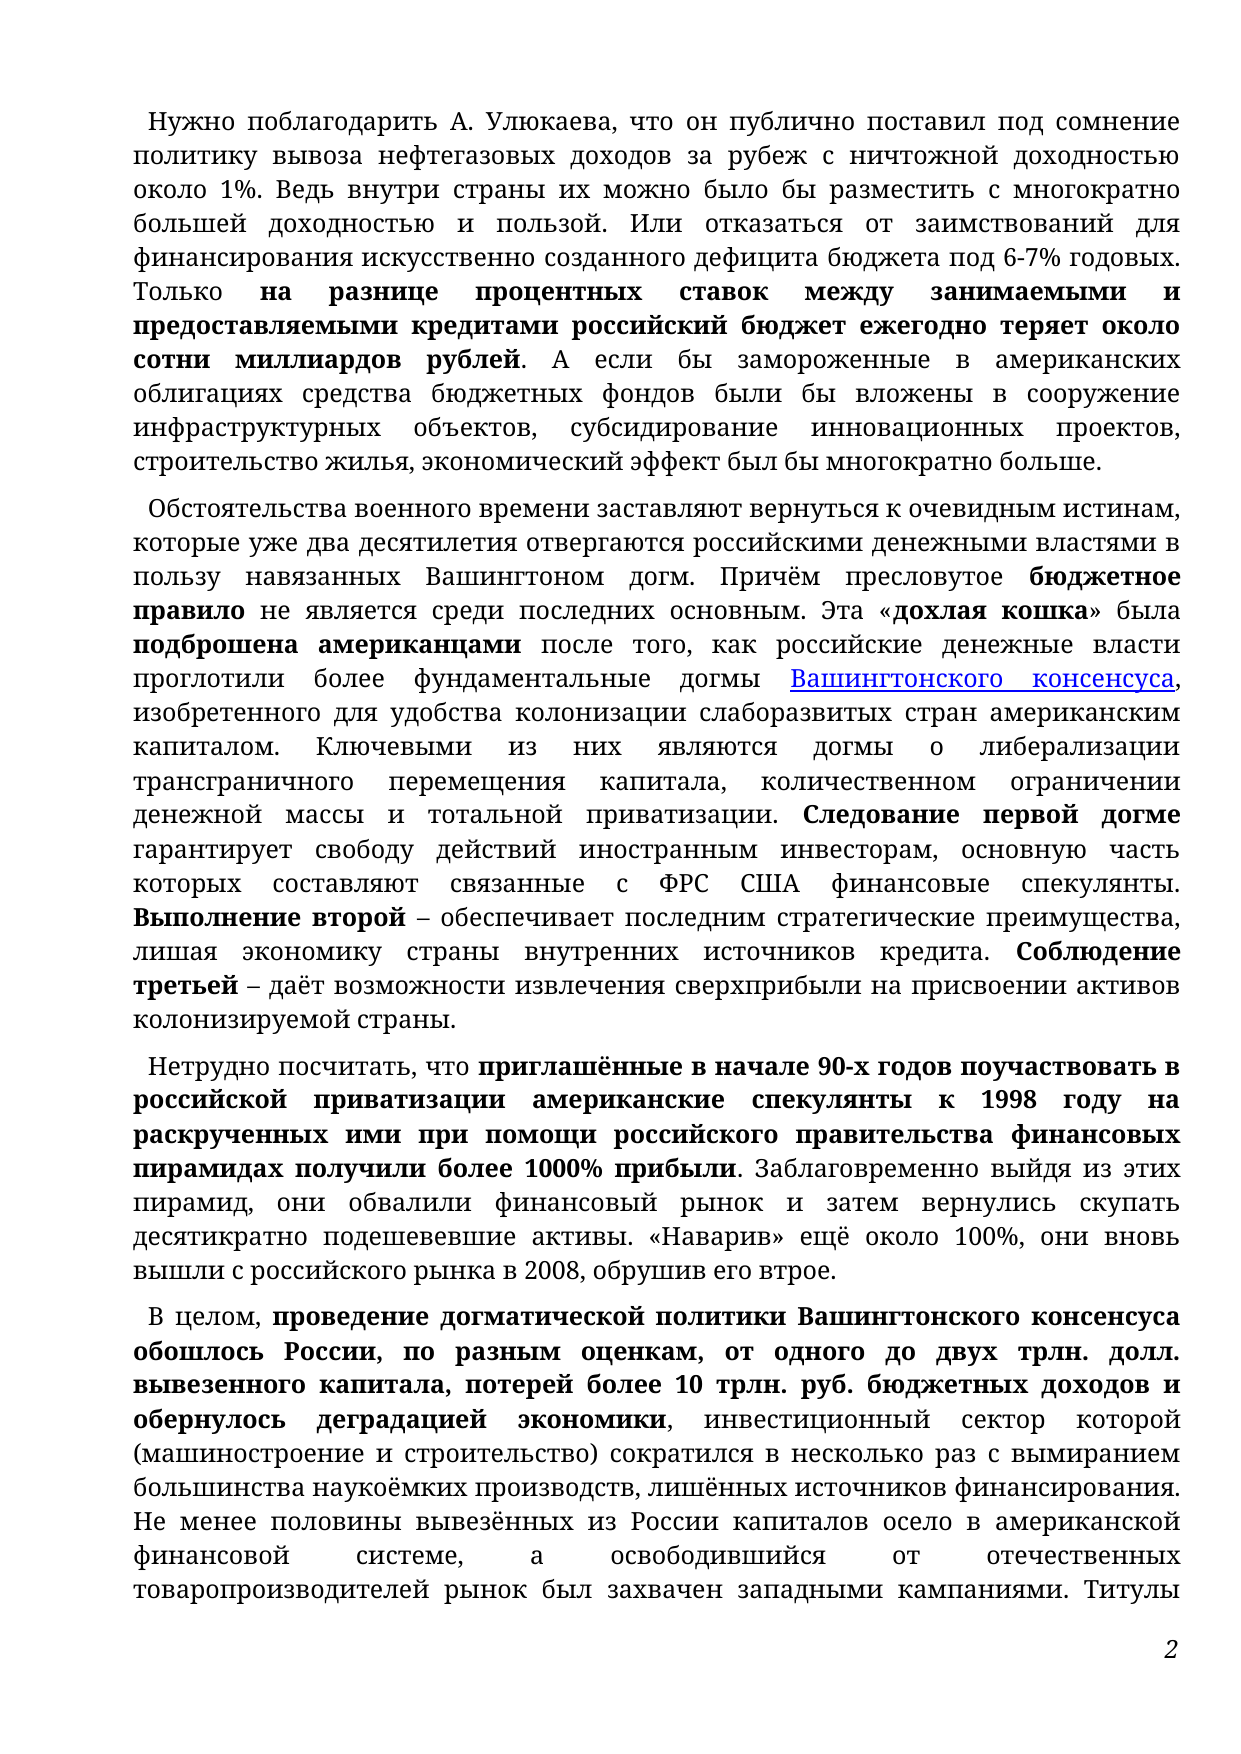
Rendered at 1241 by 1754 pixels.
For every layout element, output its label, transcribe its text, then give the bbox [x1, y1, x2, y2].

text Обстоятельства военного времени заставляют вернуться к очевидным истинам, которые уже два десятилетия отвергаются российскими денежными властями в пользу навязанных Вашингтоном догм. Причём пресловутое бюджетное правило не является среди последних основным. Эта «дохлая кошка» была подброшена американцами после того, как российские денежные власти проглотили более фундаментальные догмы Вашингтонского консенсуса, изобретенного для удобства колонизации слаборазвитых стран американским капиталом. Ключевыми из них являются догмы о либерализации трансграничного перемещения капитала, количественном ограничении денежной массы и тотальной приватизации. Следование первой догме гарантирует свободу действий иностранным инвесторам, основную часть которых составляют связанные с ФРС США финансовые спекулянты. Выполнение второй – обеспечивает последним стратегические преимущества, лишая экономику страны внутренних источников кредита. Соблюдение третьей – даёт возможности извлечения сверхприбыли на присвоении активов колонизируемой страны. [133, 491, 1181, 1036]
text Нужно поблагодарить А. Улюкаева, что он публично поставил под сомнение политику вывоза нефтегазовых доходов за рубеж с ничтожной доходностью около 1%. Ведь внутри страны их можно было бы разместить с многократно большей доходностью и пользой. Или отказаться от заимствований для финансирования искусственно созданного дефицита бюджета под 6-7% годовых. Только на разнице процентных ставок между занимаемыми и предоставляемыми кредитами российский бюджет ежегодно теряет около сотни миллиардов рублей. А если бы замороженные в американских облигациях средства бюджетных фондов были бы вложены в сооружение инфраструктурных объектов, субсидирование инновационных проектов, строительство жилья, экономический эффект был бы многократно больше. [133, 103, 1181, 478]
text В целом, проведение догматической политики Вашингтонского консенсуса обошлось России, по разным оценкам, от одного до двух трлн. долл. вывезенного капитала, потерей более 10 трлн. руб. бюджетных доходов и обернулось деградацией экономики, инвестиционный сектор которой (машиностроение и строительство) сократился в несколько раз с вымиранием большинства наукоёмких производств, лишённых источников финансирования. Не менее половины вывезённых из России капиталов осело в американской финансовой системе, а освободившийся от отечественных товаропроизводителей рынок был захвачен западными кампаниями. Титулы [133, 1299, 1181, 1606]
text Нетрудно посчитать, что приглашённые в начале 90-х годов поучаствовать в российской приватизации американские спекулянты к 1998 году на раскрученных ими при помощи российского правительства финансовых пирамидах получили более 1000% прибыли. Заблаговременно выйдя из этих пирамид, они обвалили финансовый рынок и затем вернулись скупать десятикратно подешевевшие активы. «Наварив» ещё около 100%, они вновь вышли с российского рынка в 2008, обрушив его втрое. [133, 1048, 1181, 1287]
